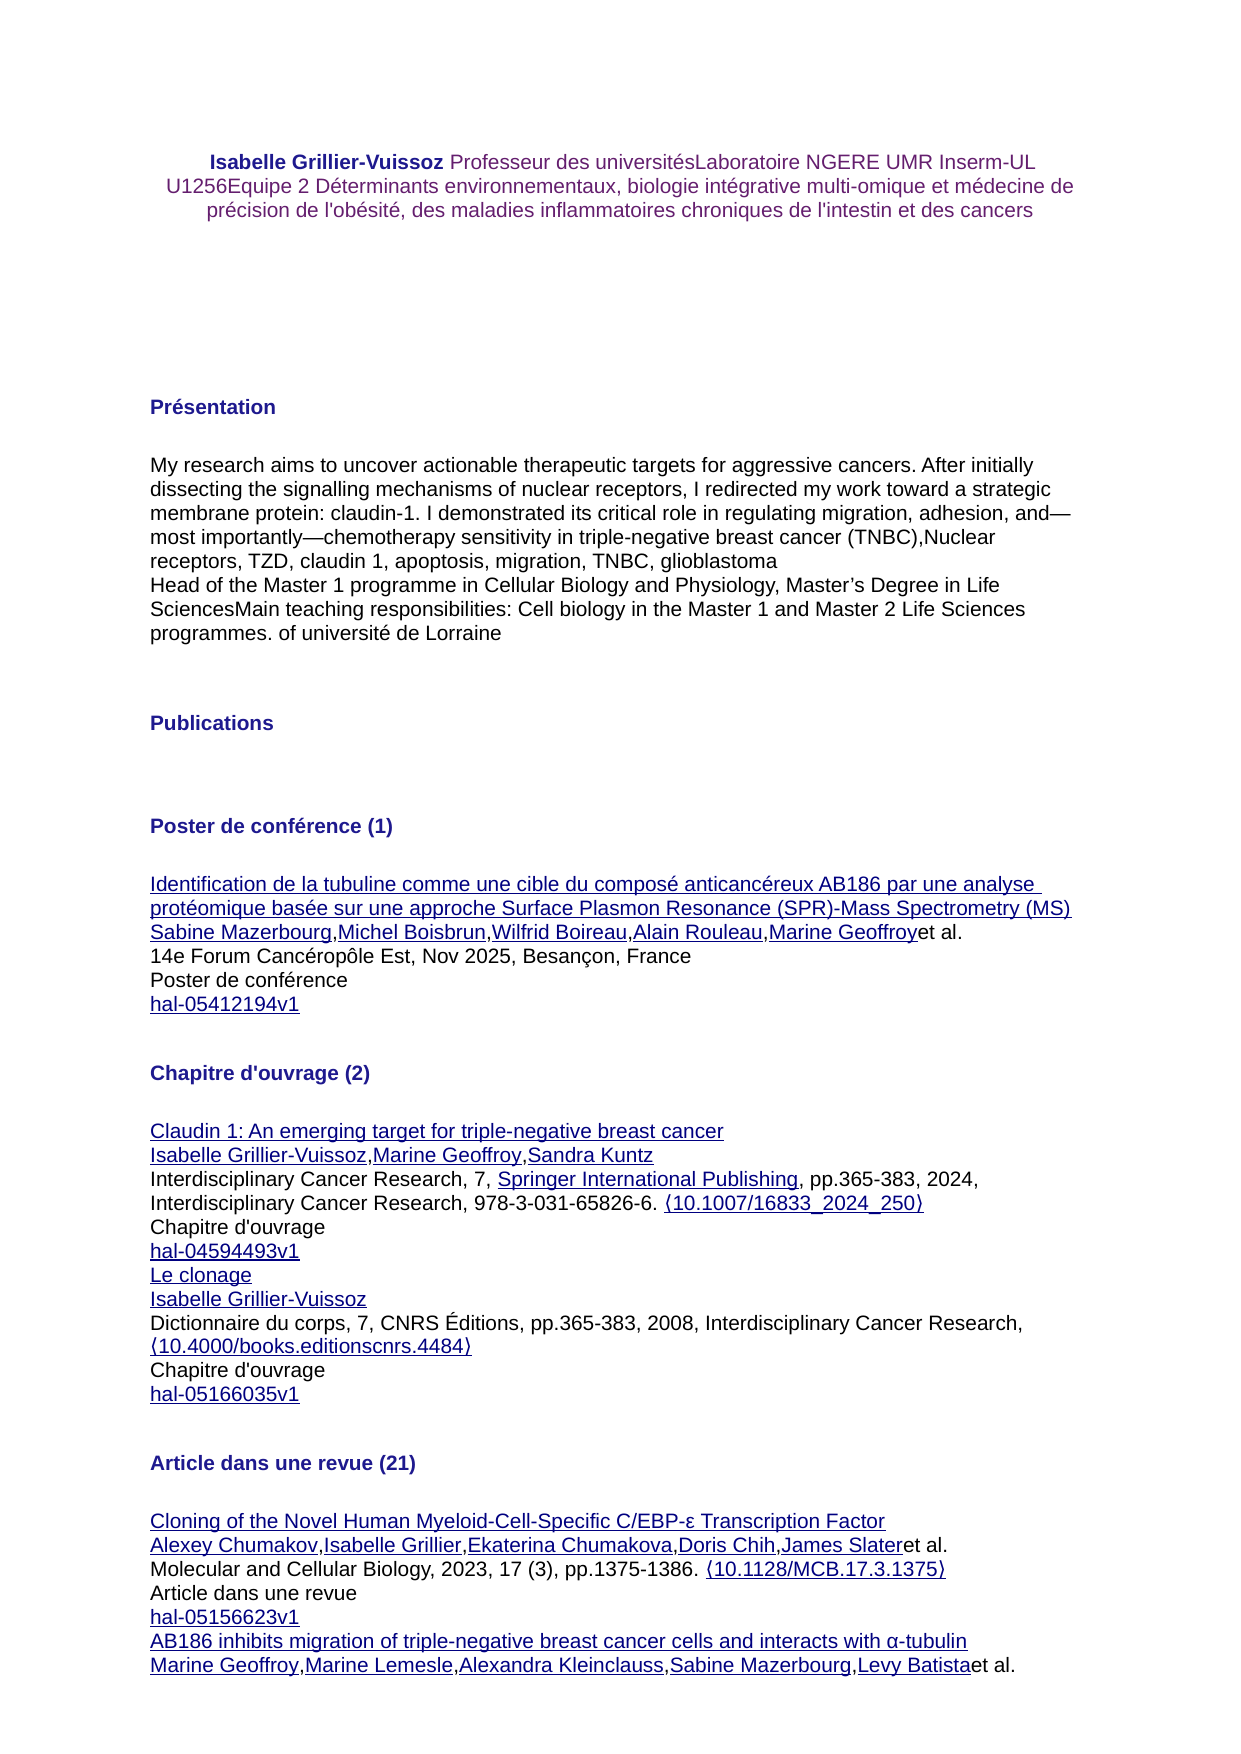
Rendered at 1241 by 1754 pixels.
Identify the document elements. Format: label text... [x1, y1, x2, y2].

text My research aims to uncover actionable therapeutic targets for aggressive cancers. After initially dissecting the signalling mechanisms of nuclear receptors, I redirected my work toward a strategic membrane protein: claudin-1. I demonstrated its critical role in regulating migration, adhesion, and—most importantly—chemotherapy sensitivity in triple-negative breast cancer (TNBC),Nuclear receptors, TZD, claudin 1, apoptosis, migration, TNBC, glioblastoma [150, 453, 1090, 573]
table_cell AB186 inhibits migration of triple-negative breast cancer cells and interacts with α-tubulin Marine Geoffroy,Marine Lemesle,Alexandra Kleinclauss,Sabine Mazerbourg,Levy Batistaet al. [150, 1629, 1090, 1677]
table_cell Le clonage Isabelle Grillier-Vuissoz Dictionnaire du corps, 7, CNRS Éditions, pp.365-383, 2008, Interdisciplinary Cancer Research, ⟨10.4000/books.editionscnrs.4484⟩ Chapitre d'ouvrage hal-05166035v1 [150, 1263, 1090, 1406]
subtitle Poster de conférence (1) [150, 813, 1090, 837]
text Head of the Master 1 programme in Cellular Biology and Physiology, Master’s Degree in Life SciencesMain teaching responsibilities: Cell biology in the Master 1 and Master 2 Life Sciences programmes. of université de Lorraine [150, 573, 1090, 645]
subtitle Présentation [150, 395, 1090, 419]
table_header Cloning of the Novel Human Myeloid-Cell-Specific C/EBP-ε Transcription Factor Alexey Chumakov,Isabelle Grillier,Ekaterina Chumakova,Doris Chih,James Slateret al. Molecular and Cellular Biology, 2023, 17 (3), pp.1375-1386. ⟨10.1128/MCB.17.3.1375⟩ Article dans une revue hal-05156623v1 [150, 1509, 1090, 1629]
table_header Identification de la tubuline comme une cible du composé anticancéreux AB186 par une analyse protéomique basée sur une approche Surface Plasmon Resonance (SPR)-Mass Spectrometry (MS) Sabine Mazerbourg,Michel Boisbrun,Wilfrid Boireau,Alain Rouleau,Marine Geoffroyet al. 14e Forum Cancéropôle Est, Nov 2025, Besançon, France Poster de conférence hal-05412194v1 [150, 872, 1090, 1016]
subtitle Isabelle Grillier-Vuissoz Professeur des universitésLaboratoire NGERE UMR Inserm-UL U1256Equipe 2 Déterminants environnementaux, biologie intégrative multi-omique et médecine de précision de l'obésité, des maladies inflammatoires chroniques de l'intestin et des cancers [150, 150, 1090, 222]
subtitle Chapitre d'ouvrage (2) [150, 1060, 1090, 1084]
table_header Claudin 1: An emerging target for triple-negative breast cancer Isabelle Grillier-Vuissoz,Marine Geoffroy,Sandra Kuntz Interdisciplinary Cancer Research, 7, Springer International Publishing, pp.365-383, 2024, Interdisciplinary Cancer Research, 978-3-031-65826-6. ⟨10.1007/16833_2024_250⟩ Chapitre d'ouvrage hal-04594493v1 [150, 1119, 1090, 1262]
subtitle Publications [150, 710, 1090, 734]
subtitle Article dans une revue (21) [150, 1451, 1090, 1475]
